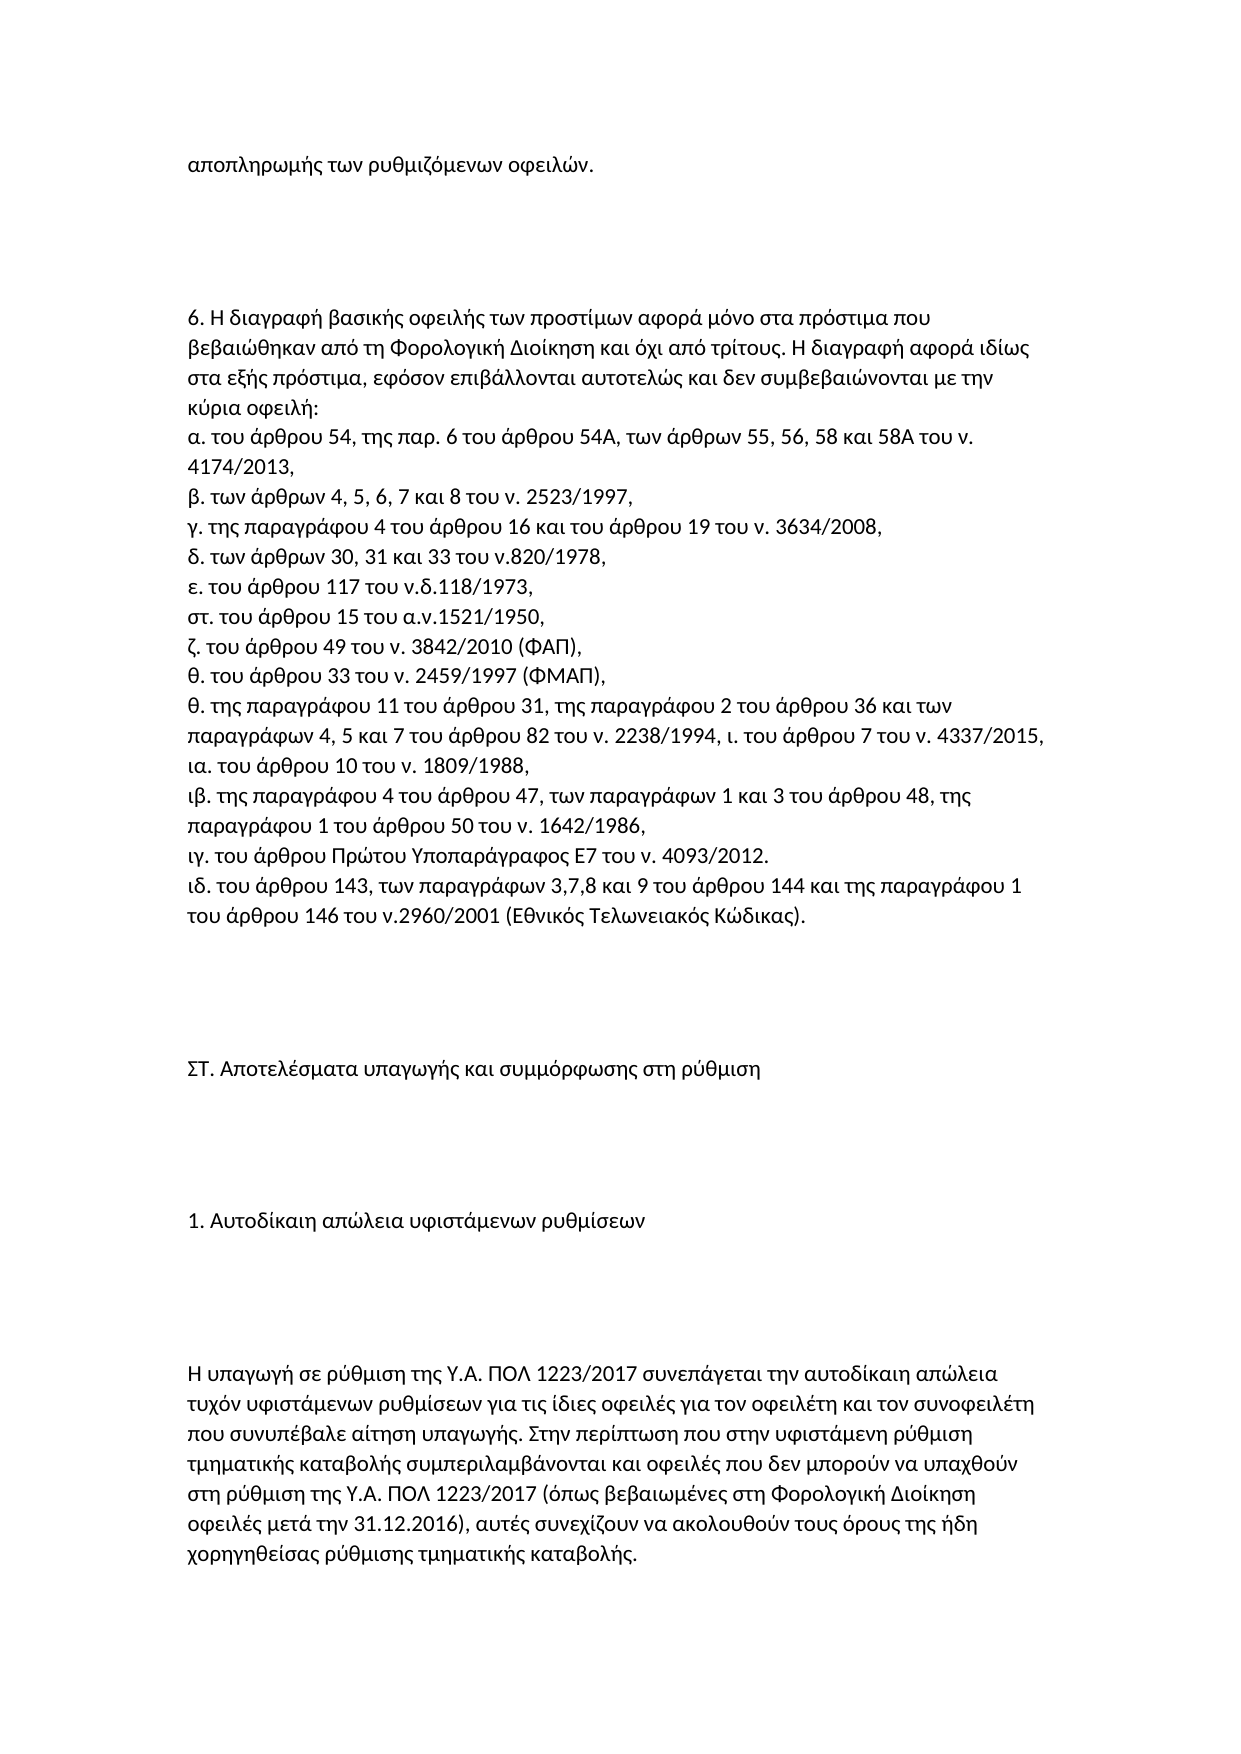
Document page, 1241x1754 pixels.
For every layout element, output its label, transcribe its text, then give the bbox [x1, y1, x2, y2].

text ΣΤ. Αποτελέσματα υπαγωγής και συμμόρφωσης στη ρύθμιση [187, 1024, 1053, 1112]
text 6. Η διαγραφή βασικής οφειλής των προστίμων αφορά μόνο στα πρόστιμα που βεβαιώθηκαν από τη Φορολογική Διοίκηση και όχι από τρίτους. Η διαγραφή αφορά ιδίως στα εξής πρόστιμα, εφόσον επιβάλλονται αυτοτελώς και δεν συμβεβαιώνονται με την κύρια οφειλή: α. του άρθρου 54, της παρ. 6 του άρθρου 54Α, των άρθρων 55, 56, 58 και 58Α του ν. 4174/2013, β. των άρθρων 4, 5, 6, 7 και 8 του ν. 2523/1997, γ. της παραγράφου 4 του άρθρου 16 και του άρθρου 19 του ν. 3634/2008, δ. των άρθρων 30, 31 και 33 του ν.820/1978, ε. του άρθρου 117 του ν.δ.118/1973, στ. του άρθρου 15 του α.ν.1521/1950, ζ. του άρθρου 49 του ν. 3842/2010 (ΦΑΠ), θ. του άρθρου 33 του ν. 2459/1997 (ΦΜΑΠ), θ. της παραγράφου 11 του άρθρου 31, της παραγράφου 2 του άρθρου 36 και των παραγράφων 4, 5 και 7 του άρθρου 82 του ν. 2238/1994, ι. του άρθρου 7 του ν. 4337/2015, ια. του άρθρου 10 του ν. 1809/1988, ιβ. της παραγράφου 4 του άρθρου 47, των παραγράφων 1 και 3 του άρθρου 48, της παραγράφου 1 του άρθρου 50 του ν. 1642/1986, ιγ. του άρθρου Πρώτου Υποπαράγραφος Ε7 του ν. 4093/2012. ιδ. του άρθρου 143, των παραγράφων 3,7,8 και 9 του άρθρου 144 και της παραγράφου 1 του άρθρου 146 του ν.2960/2001 (Εθνικός Τελωνειακός Κώδικας). [187, 273, 1053, 959]
text Η υπαγωγή σε ρύθμιση της Υ.Α. ΠΟΛ 1223/2017 συνεπάγεται την αυτοδίκαιη απώλεια τυχόν υφιστάμενων ρυθμίσεων για τις ίδιες οφειλές για τον οφειλέτη και τον συνοφειλέτη που συνυπέβαλε αίτηση υπαγωγής. Στην περίπτωση που στην υφιστάμενη ρύθμιση τμηματικής καταβολής συμπεριλαμβάνονται και οφειλές που δεν μπορούν να υπαχθούν στη ρύθμιση της Υ.Α. ΠΟΛ 1223/2017 (όπως βεβαιωμένες στη Φορολογική Διοίκηση οφειλές μετά την 31.12.2016), αυτές συνεχίζουν να ακολουθούν τους όρους της ήδη χορηγηθείσας ρύθμισης τμηματικής καταβολής. [187, 1330, 1053, 1597]
text αποπληρωμής των ρυθμιζόμενων οφειλών. [187, 150, 1053, 208]
text 1. Αυτοδίκαιη απώλεια υφιστάμενων ρυθμίσεων [187, 1177, 1053, 1264]
